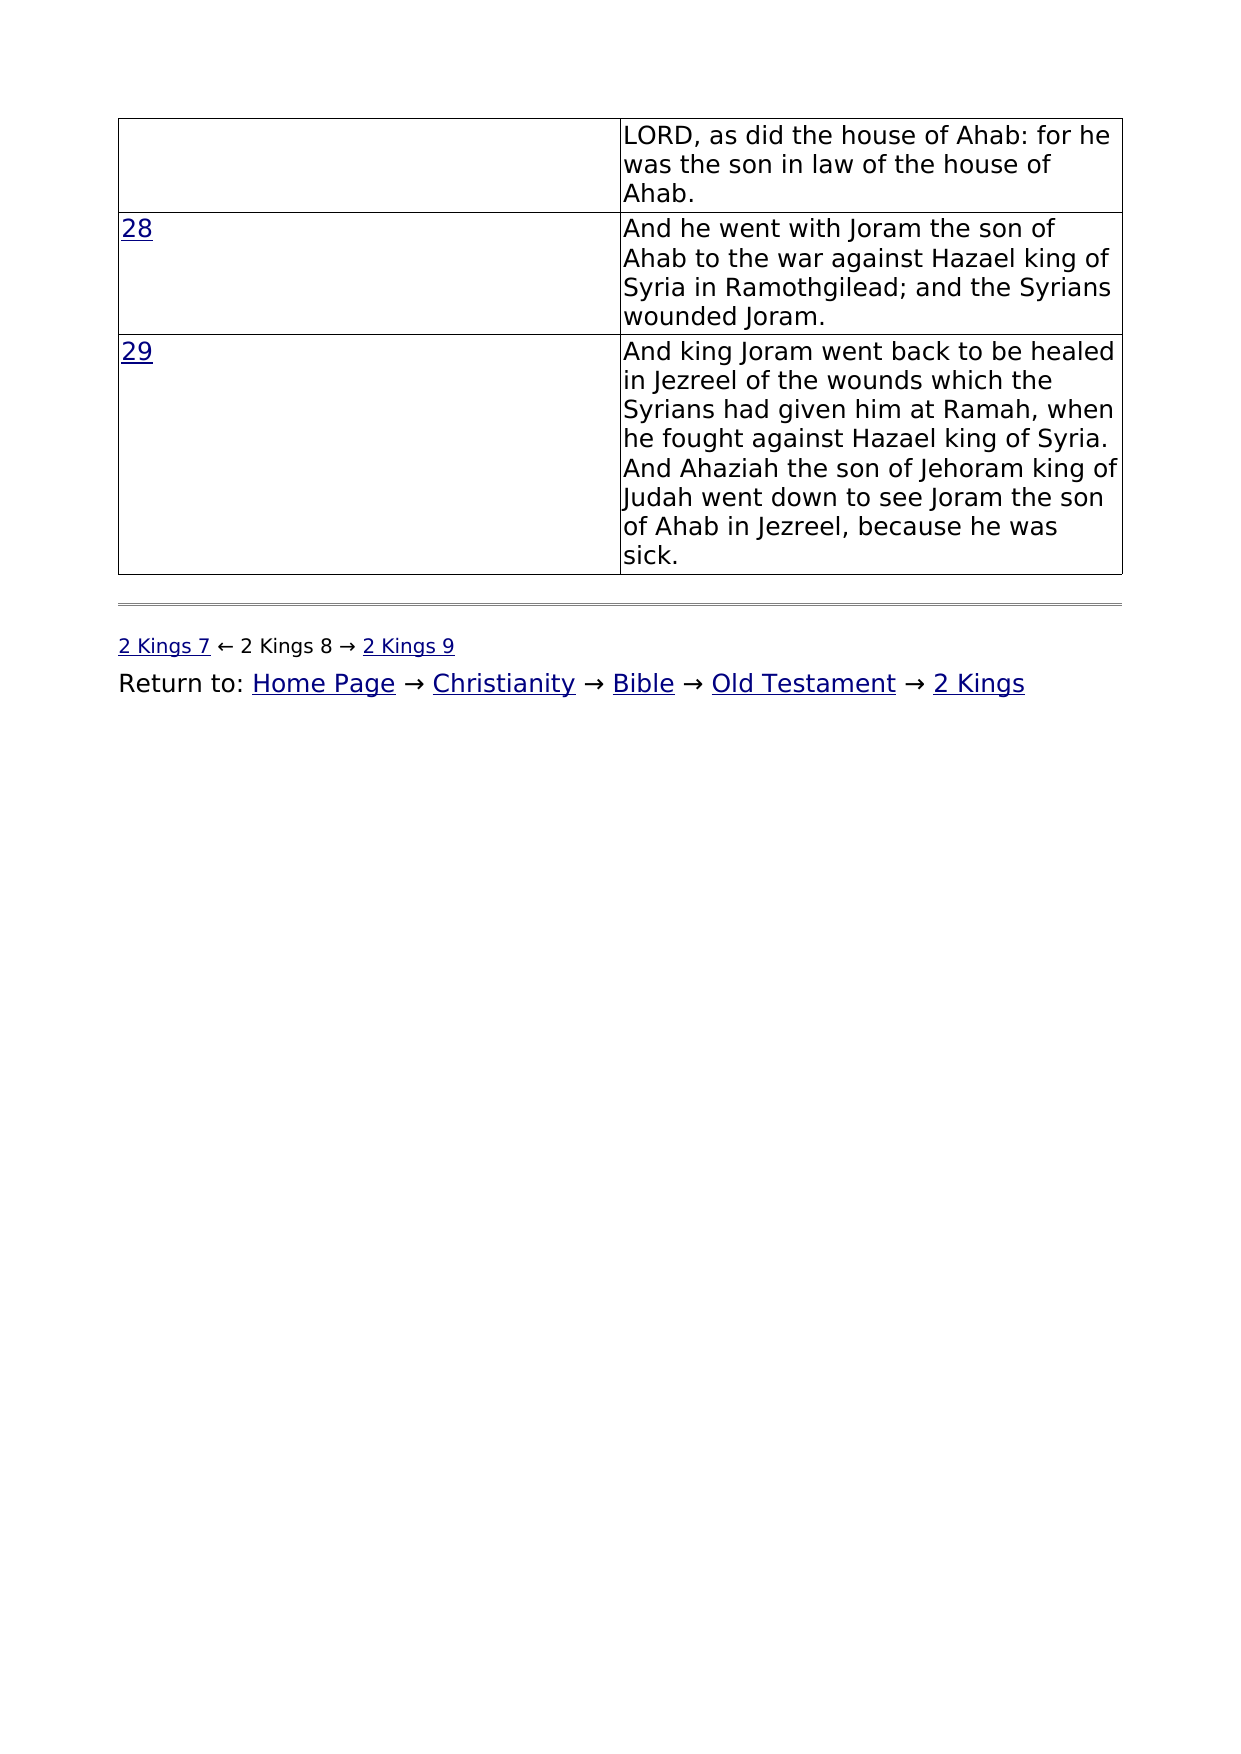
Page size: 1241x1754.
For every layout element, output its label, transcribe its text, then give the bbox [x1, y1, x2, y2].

table_cell 29 [119, 335, 620, 573]
text 2 Kings 7 ← 2 Kings 8 → 2 Kings 9 [118, 635, 1122, 669]
table_cell [119, 119, 620, 212]
table_cell LORD, as did the house of Ahab: for he was the son in law of the house of Ahab. [621, 119, 1122, 212]
table_cell And king Joram went back to be healed in Jezreel of the wounds which the Syrians had given him at Ramah, when he fought against Hazael king of Syria. And Ahaziah the son of Jehoram king of Judah went down to see Joram the son of Ahab in Jezreel, because he was sick. [621, 335, 1122, 573]
table_cell 28 [119, 213, 620, 334]
table_cell And he went with Joram the son of Ahab to the war against Hazael king of Syria in Ramothgilead; and the Syrians wounded Joram. [621, 213, 1122, 334]
text Return to: Home Page → Christianity → Bible → Old Testament → 2 Kings [118, 669, 1122, 698]
